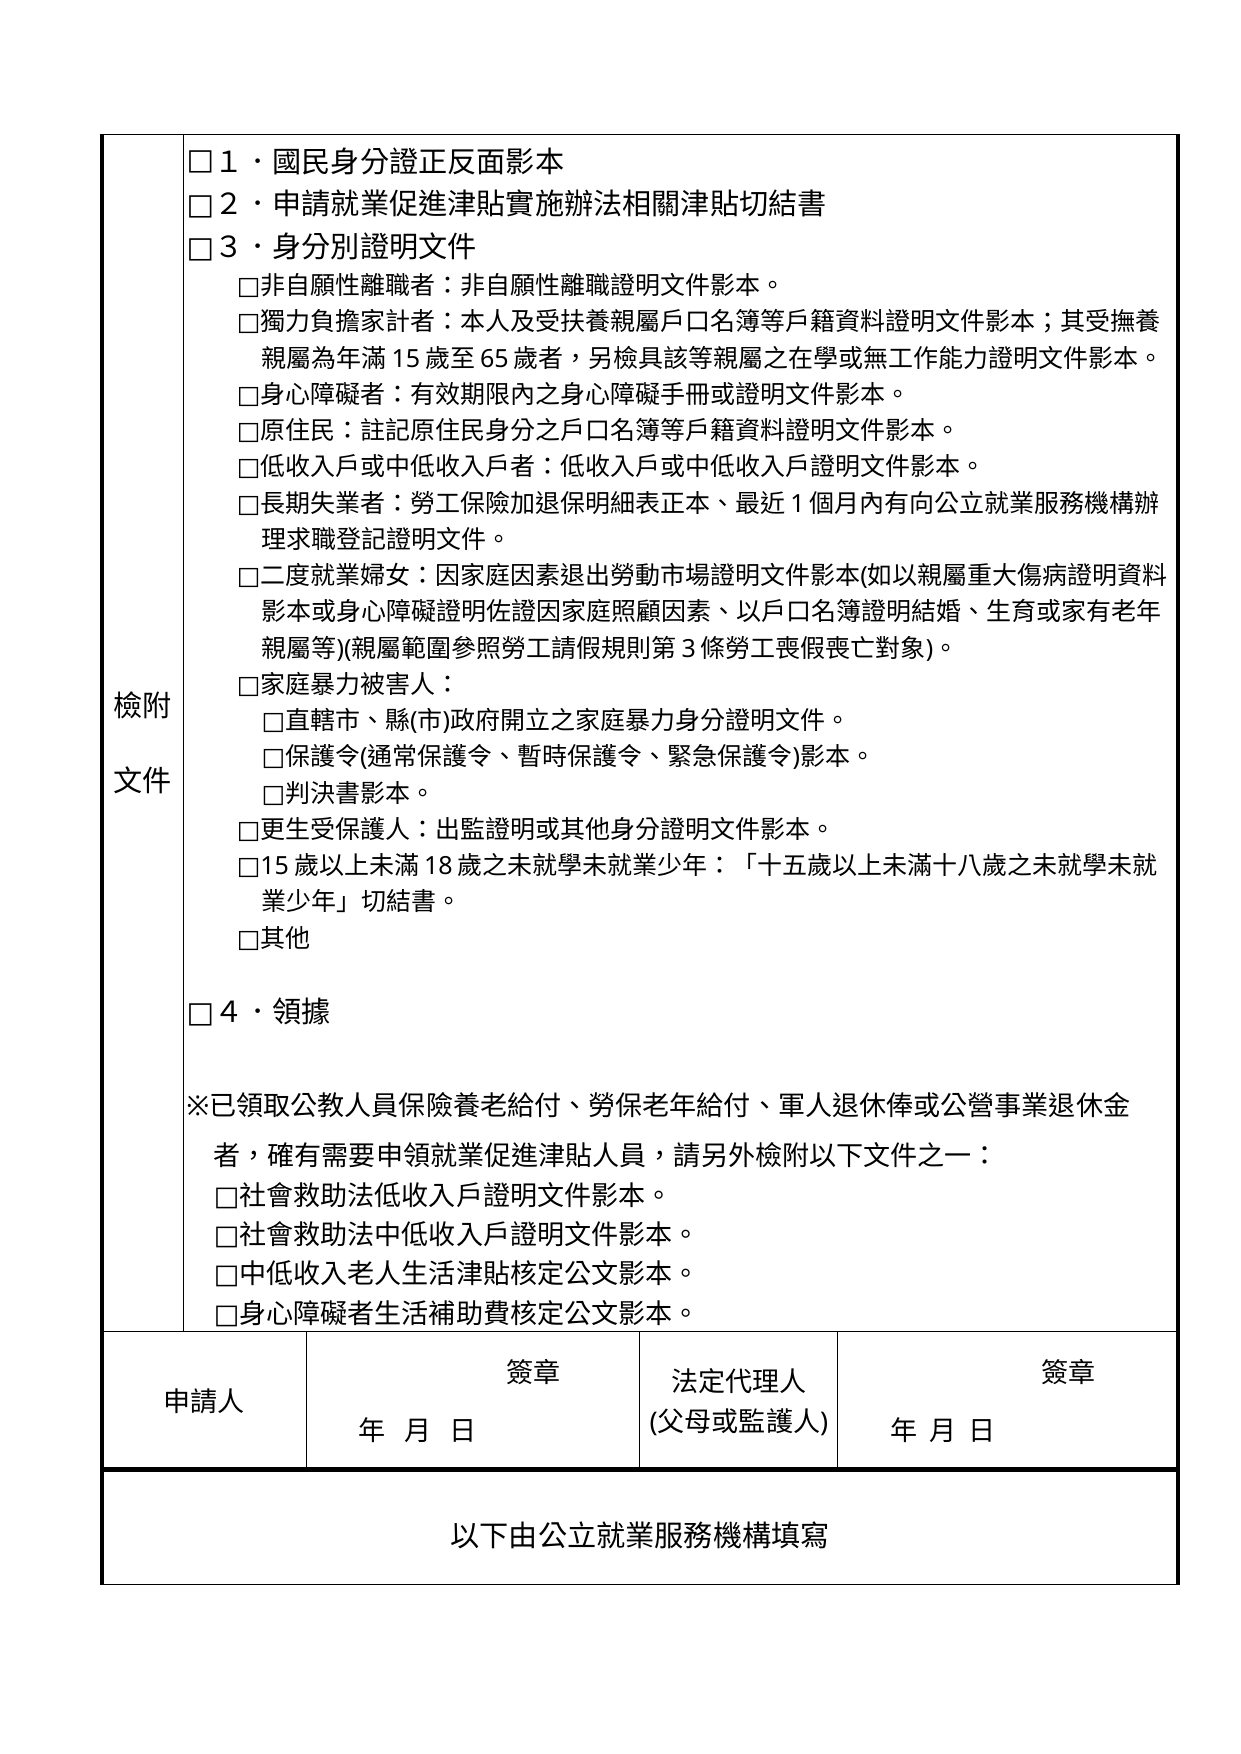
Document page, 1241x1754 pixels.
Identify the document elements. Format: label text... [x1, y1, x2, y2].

table_cell 申請人 [104, 1332, 306, 1467]
table_cell 以下由公立就業服務機構填寫 [104, 1472, 1176, 1584]
table_cell 簽章 年 月 日 [307, 1332, 639, 1467]
table_cell 簽章 年 月 日 [838, 1332, 1176, 1467]
table_cell 檢附文件 [104, 135, 183, 1331]
table_cell □１．國民身分證正反面影本 □２．申請就業促進津貼實施辦法相關津貼切結書 □３．身分別證明文件 □非自願性離職者：非自願性離職證明文件影本。 □獨力負擔家計者：本人及受扶養親屬戶口名簿等戶籍資料證明文件影本；其受撫養親屬為年滿15歲至65歲者，另檢具該等親屬之在學或無工作能力證明文件影本。 □身心障礙者：有效期限內之身心障礙手冊或證明文件影本。 □原住民：註記原住民身分之戶口名簿等戶籍資料證明文件影本。 □低收入戶或中低收入戶者：低收入戶或中低收入戶證明文件影本。 □長期失業者：勞工保險加退保明細表正本、最近1個月內有向公立就業服務機構辦理求職登記證明文件。 □二度就業婦女：因家庭因素退出勞動市場證明文件影本(如以親屬重大傷病證明資料影本或身心障礙證明佐證因家庭照顧因素、以戶口名簿證明結婚、生育或家有老年親屬等)(親屬範圍參照勞工請假規則第3條勞工喪假喪亡對象)。 □家庭暴力被害人： □直轄市、縣(市)政府開立之家庭暴力身分證明文件。 □保護令(通常保護令、暫時保護令、緊急保護令)影本。 □判決書影本。 □更生受保護人：出監證明或其他身分證明文件影本。 □15歲以上未滿18歲之未就學未就業少年：「十五歲以上未滿十八歲之未就學未就業少年」切結書。 □其他 □４．領據 ※已領取公教人員保險養老給付、勞保老年給付、軍人退休俸或公營事業退休金 者，確有需要申領就業促進津貼人員，請另外檢附以下文件之一： □社會救助法低收入戶證明文件影本。 □社會救助法中低收入戶證明文件影本。 □中低收入老人生活津貼核定公文影本。 □身心障礙者生活補助費核定公文影本。 [184, 135, 1176, 1331]
table_cell 法定代理人 (父母或監護人) [640, 1332, 837, 1467]
